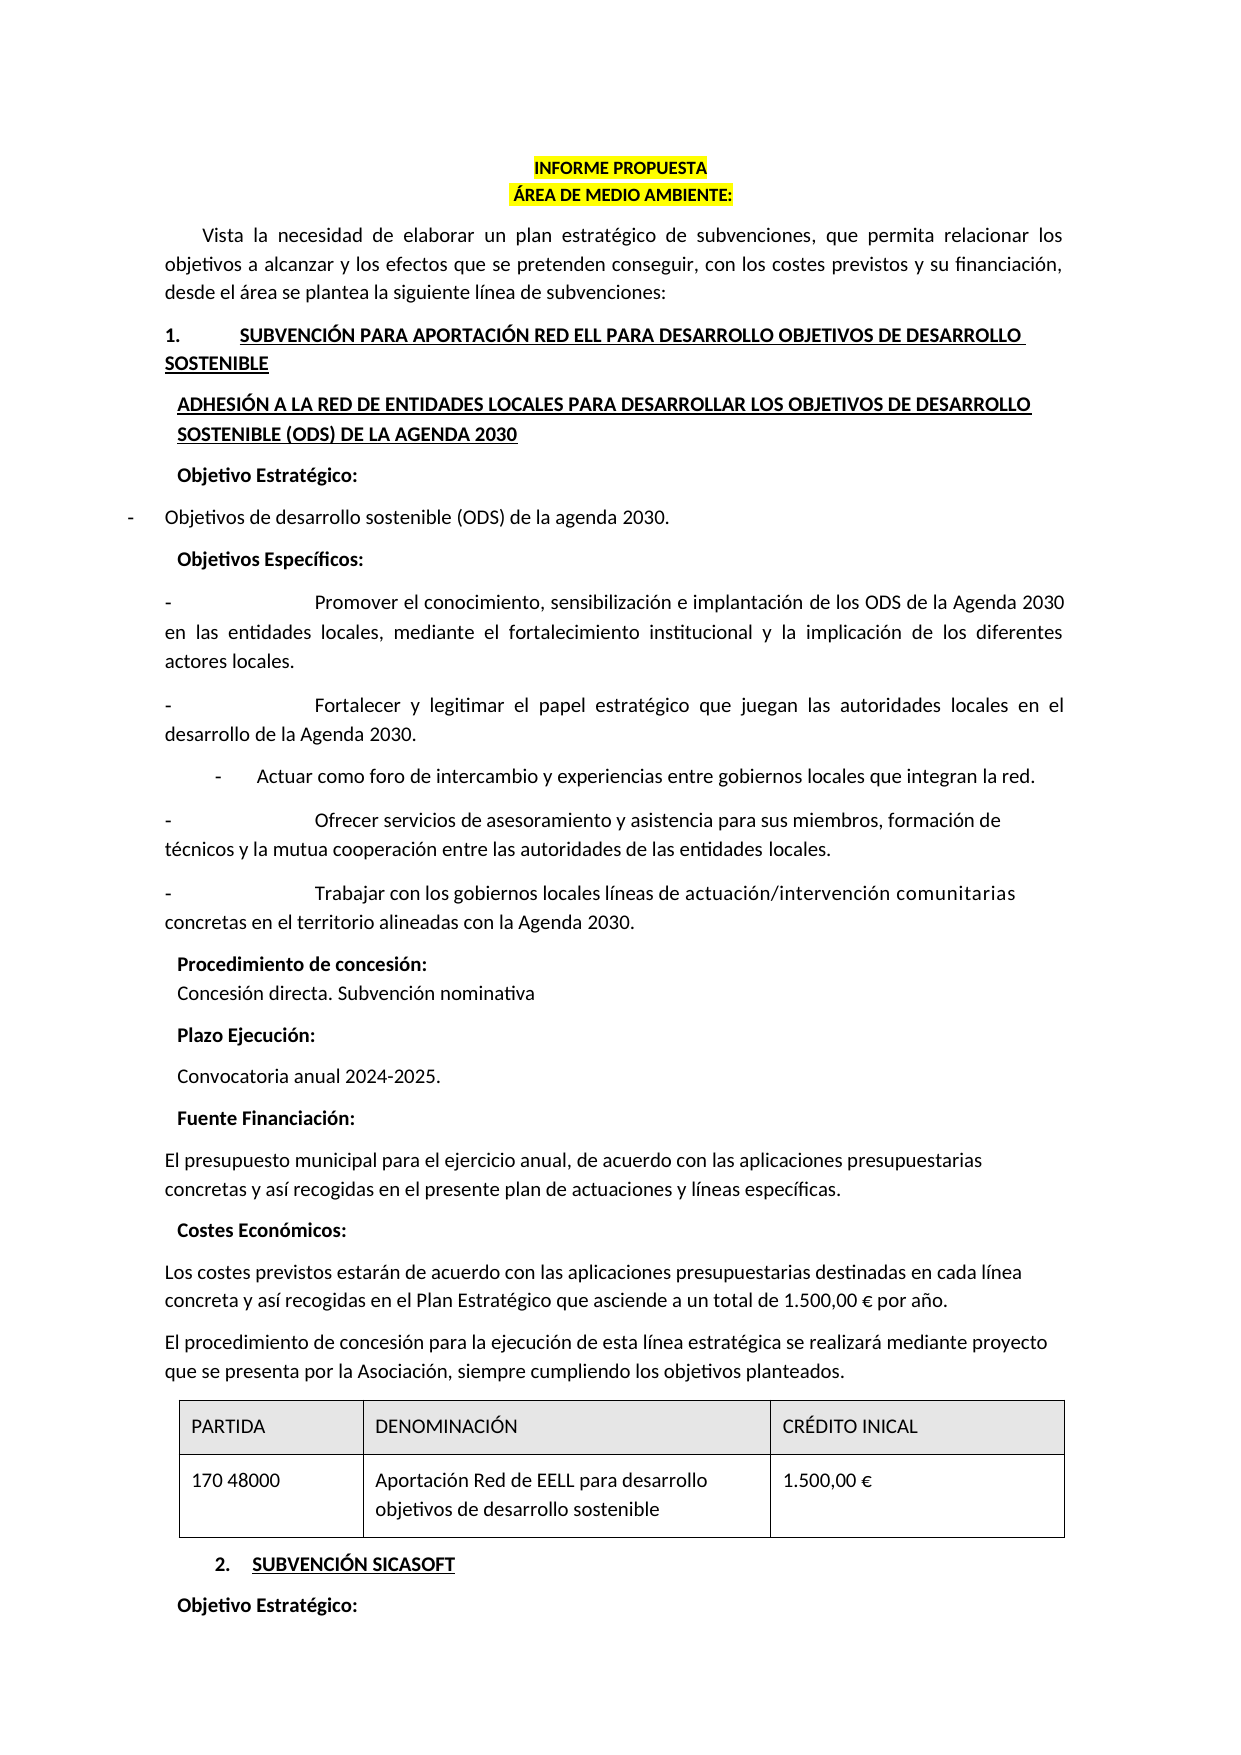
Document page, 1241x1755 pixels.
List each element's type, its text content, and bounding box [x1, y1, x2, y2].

text Los costes previstos estarán de acuerdo con las aplicaciones presupuestarias destinadas en cada línea concreta y así recogidas en el Plan Estratégico que asciende a un total de 1.500,00 € por año. [164, 1259, 1064, 1313]
list Trabajar con los gobiernos locales líneas de actuación/intervención comunitarias concretas en el territorio alineadas con la Agenda 2030. [164, 878, 1065, 934]
table_cell 170 48000 [180, 1455, 363, 1537]
list Fortalecer y legitimar el papel estratégico que juegan las autoridades locales en el desarrollo de la Agenda 2030. [164, 690, 1065, 747]
list Promover el conocimiento, sensibilización e implantación de los ODS de la Agenda 2030 en las entidades locales, mediante el fortalecimiento institucional y la implicación de los diferentes actores locales. [164, 587, 1064, 674]
list Actuar como foro de intercambio y experiencias entre gobiernos locales que integran la red. [214, 763, 1141, 789]
table_header CRÉDITO INICAL [771, 1401, 1064, 1454]
text Vista la necesidad de elaborar un plan estratégico de subvenciones, que permita relacionar los objetivos a alcanzar y los efectos que se pretenden conseguir, con los costes previstos y su financiación, desde el área se plantea la siguiente línea de subvenciones: [164, 222, 1065, 305]
text ÁREA DE MEDIO AMBIENTE: [164, 183, 1077, 206]
list Ofrecer servicios de asesoramiento y asistencia para sus miembros, formación de técnicos y la mutua cooperación entre las autoridades de las entidades locales. [164, 805, 1062, 862]
table_header DENOMINACIÓN [364, 1401, 770, 1454]
text Convocatoria anual 2024-2025. [177, 1064, 1141, 1089]
text INFORME PROPUESTA [164, 156, 1077, 179]
text El procedimiento de concesión para la ejecución de esta línea estratégica se realizará mediante proyecto que se presenta por la Asociación, siempre cumpliendo los objetivos planteados. [164, 1329, 1064, 1383]
list SUBVENCIÓN SICASOFT Objetivo Estratégico: [177, 1551, 456, 1617]
list Objetivos de desarrollo sostenible (ODS) de la agenda 2030. [127, 504, 1141, 529]
text ADHESIÓN A LA RED DE ENTIDADES LOCALES PARA DESARROLLAR LOS OBJETIVOS DE DESARROLLO SOSTENIBLE (ODS) DE LA AGENDA 2030 [177, 392, 1064, 446]
subtitle Plazo Ejecución: [177, 1022, 1141, 1048]
table_header PARTIDA [180, 1401, 363, 1454]
subtitle Fuente Financiación: [177, 1105, 1141, 1131]
text Objetivo Estratégico: [177, 462, 1141, 488]
subtitle Costes Económicos: [177, 1217, 1141, 1243]
subtitle Procedimiento de concesión: [177, 951, 1141, 977]
table_cell 1.500,00 € [771, 1455, 1064, 1537]
table_cell Aportación Red de EELL para desarrollo objetivos de desarrollo sostenible [364, 1455, 770, 1537]
text El presupuesto municipal para el ejercicio anual, de acuerdo con las aplicaciones presupuestarias concretas y así recogidas en el presente plan de actuaciones y líneas específicas. [164, 1147, 1064, 1201]
text Concesión directa. Subvención nominativa [177, 980, 1141, 1006]
list SUBVENCIÓN PARA APORTACIÓN RED ELL PARA DESARROLLO OBJETIVOS DE DESARROLLO SOSTENIBLE [164, 322, 1062, 376]
subtitle Objetivos Específicos: [177, 546, 1141, 571]
